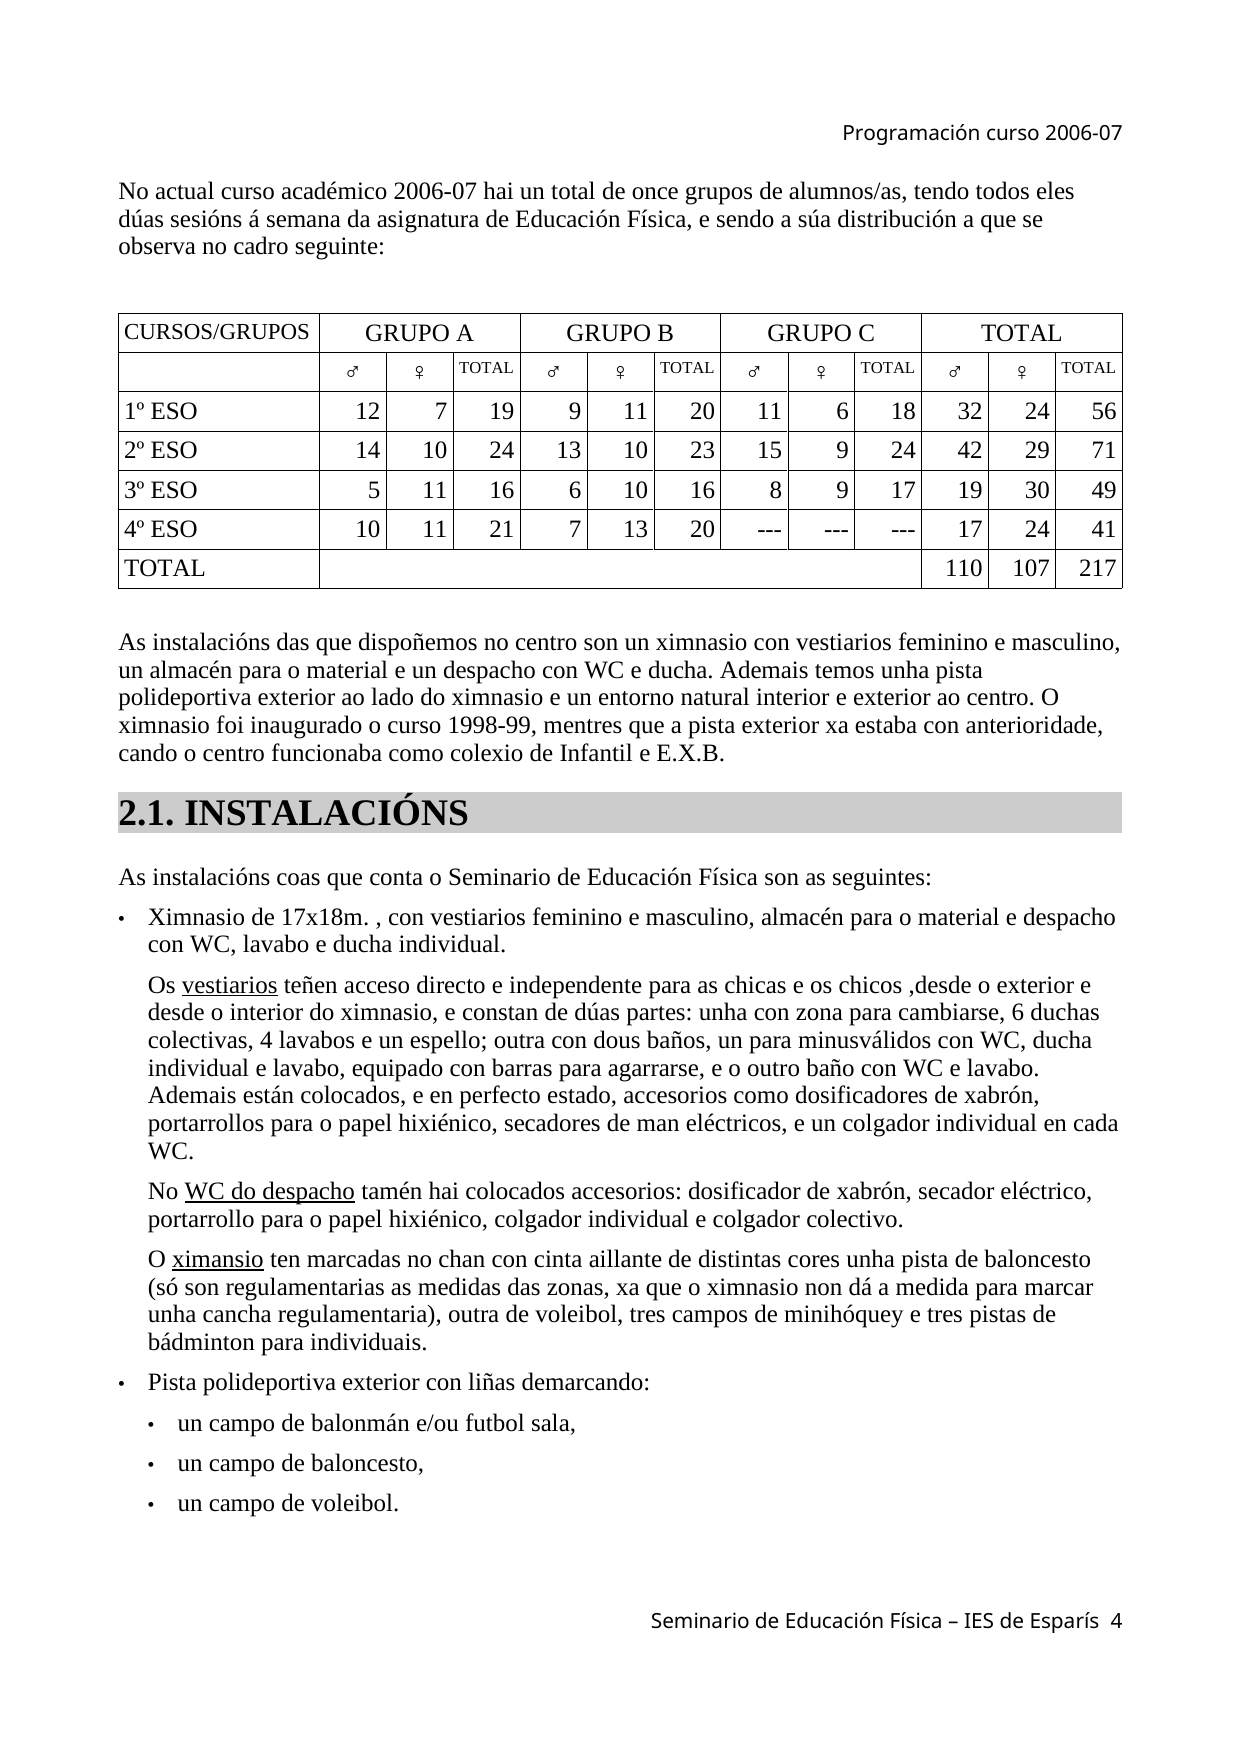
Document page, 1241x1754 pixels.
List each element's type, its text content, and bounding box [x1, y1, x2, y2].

subtitle 2.1. INSTALACIÓNS [118, 792, 1122, 833]
table_cell 16 [454, 471, 520, 509]
table_cell 24 [454, 432, 520, 470]
table_cell 18 [855, 392, 921, 431]
table_cell 7 [387, 392, 453, 431]
list un campo de voleibol. [148, 1489, 1122, 1517]
table_cell TOTAL [1056, 353, 1122, 391]
table_header GRUPO A [320, 314, 520, 352]
table_cell 10 [387, 432, 453, 470]
table_cell 14 [320, 432, 386, 470]
table_header TOTAL [922, 314, 1122, 352]
table_header GRUPO C [721, 314, 921, 352]
table_cell TOTAL [119, 550, 319, 588]
table_cell ♀ [387, 353, 453, 391]
table_cell 107 [989, 550, 1055, 588]
table_cell --- [855, 510, 921, 549]
table_cell 17 [855, 471, 921, 509]
table_cell 49 [1056, 471, 1122, 509]
table_cell 1º ESO [119, 392, 319, 431]
table_cell 6 [789, 392, 854, 431]
table_cell 110 [922, 550, 988, 588]
table_cell 11 [588, 392, 653, 431]
table_cell 19 [454, 392, 520, 431]
table_cell --- [789, 510, 854, 549]
table_cell 42 [922, 432, 988, 470]
table_cell 29 [989, 432, 1055, 470]
table_header CURSOS/GRUPOS [119, 314, 319, 352]
table_cell 13 [521, 432, 587, 470]
table_cell ♂ [320, 353, 386, 391]
text As instalacións das que dispoñemos no centro son un ximnasio con vestiarios feminino e masculino, un almacén para o material e un despacho con WC e ducha. Ademais temos unha pista polideportiva exterior ao lado do ximnasio e un entorno natural interior e exterior ao centro. O ximnasio foi inaugurado o curso 1998-99, mentres que a pista exterior xa estaba con anterioridade, cando o centro funcionaba como colexio de Infantil e E.X.B. [118, 628, 1122, 767]
table_cell 19 [922, 471, 988, 509]
table_cell 24 [855, 432, 921, 470]
list O ximansio ten marcadas no chan con cinta aillante de distintas cores unha pista de baloncesto (só son regulamentarias as medidas das zonas, xa que o ximnasio non dá a medida para marcar unha cancha regulamentaria), outra de voleibol, tres campos de minihóquey e tres pistas de bádminton para individuais. [118, 1245, 1122, 1356]
table_cell 12 [320, 392, 386, 431]
table_cell [119, 353, 319, 391]
table_cell 6 [521, 471, 587, 509]
table_cell TOTAL [855, 353, 921, 391]
table_cell 32 [922, 392, 988, 431]
table_cell 5 [320, 471, 386, 509]
table_cell 41 [1056, 510, 1122, 549]
table_cell [320, 550, 921, 588]
table_cell 23 [655, 432, 720, 470]
list un campo de balonmán e/ou futbol sala, [148, 1409, 1122, 1436]
table_cell 8 [721, 471, 787, 509]
table_cell 20 [655, 392, 720, 431]
table_cell 20 [655, 510, 720, 549]
table_cell 9 [789, 432, 854, 470]
table_cell 13 [588, 510, 653, 549]
table_cell 7 [521, 510, 587, 549]
list Pista polideportiva exterior con liñas demarcando: [118, 1368, 1122, 1396]
table_cell ♀ [789, 353, 854, 391]
list Os vestiarios teñen acceso directo e independente para as chicas e os chicos ,desde o exterior e desde o interior do ximnasio, e constan de dúas partes: unha con zona para cambiarse, 6 duchas colectivas, 4 lavabos e un espello; outra con dous baños, un para minusválidos con WC, ducha individual e lavabo, equipado con barras para agarrarse, e o outro baño con WC e lavabo. Ademais están colocados, e en perfecto estado, accesorios como dosificadores de xabrón, portarrollos para o papel hixiénico, secadores de man eléctricos, e un colgador individual en cada WC. [118, 971, 1122, 1165]
table_cell 10 [588, 471, 653, 509]
text As instalacións coas que conta o Seminario de Educación Física son as seguintes: [118, 863, 1122, 890]
table_cell 11 [721, 392, 787, 431]
table_cell ♂ [521, 353, 587, 391]
list No WC do despacho tamén hai colocados accesorios: dosificador de xabrón, secador eléctrico, portarrollo para o papel hixiénico, colgador individual e colgador colectivo. [118, 1177, 1122, 1233]
list Ximnasio de 17x18m. , con vestiarios feminino e masculino, almacén para o material e despacho con WC, lavabo e ducha individual. [118, 903, 1122, 958]
table_cell 3º ESO [119, 471, 319, 509]
table_cell 71 [1056, 432, 1122, 470]
table_cell 17 [922, 510, 988, 549]
table_cell --- [721, 510, 787, 549]
table_cell 24 [989, 392, 1055, 431]
table_cell 11 [387, 471, 453, 509]
table_cell ♀ [989, 353, 1055, 391]
table_header GRUPO B [521, 314, 720, 352]
table_cell 15 [721, 432, 787, 470]
table_cell 9 [789, 471, 854, 509]
table_cell 9 [521, 392, 587, 431]
table_cell 10 [320, 510, 386, 549]
table_cell ♂ [922, 353, 988, 391]
table_cell 30 [989, 471, 1055, 509]
table_cell TOTAL [655, 353, 720, 391]
table_cell 4º ESO [119, 510, 319, 549]
table_cell 217 [1056, 550, 1122, 588]
table_cell 21 [454, 510, 520, 549]
table_cell TOTAL [454, 353, 520, 391]
table_cell 56 [1056, 392, 1122, 431]
table_cell ♂ [721, 353, 787, 391]
table_cell 24 [989, 510, 1055, 549]
text No actual curso académico 2006-07 hai un total de once grupos de alumnos/as, tendo todos eles dúas sesións á semana da asignatura de Educación Física, e sendo a súa distribución a que se observa no cadro seguinte: [118, 177, 1122, 260]
table_cell 11 [387, 510, 453, 549]
table_cell 10 [588, 432, 653, 470]
table_cell 2º ESO [119, 432, 319, 470]
table_cell ♀ [588, 353, 653, 391]
table_cell 16 [655, 471, 720, 509]
list un campo de baloncesto, [148, 1449, 1122, 1477]
